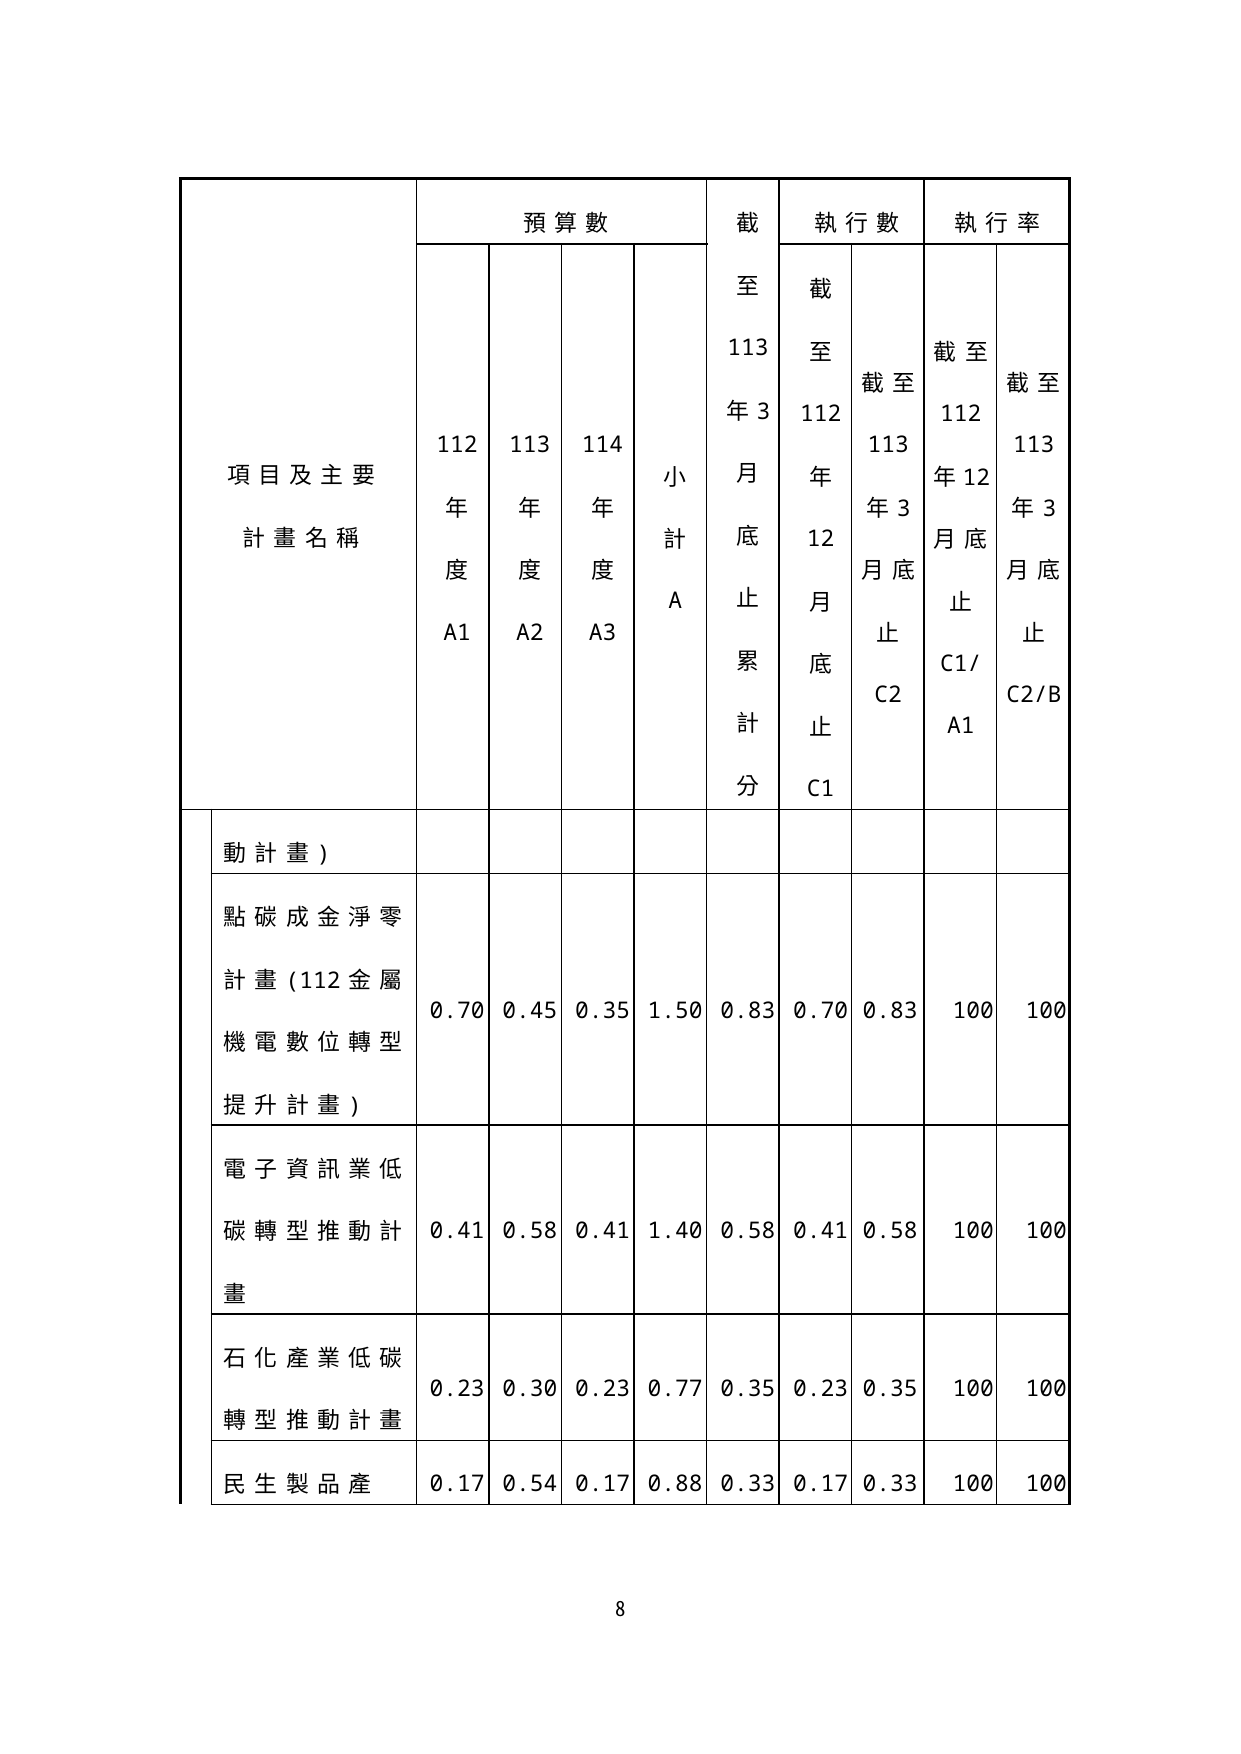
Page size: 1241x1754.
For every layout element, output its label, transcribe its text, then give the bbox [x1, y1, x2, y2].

table_cell 石化產業低碳轉型推動計畫 [212, 1315, 416, 1440]
table_header 項目及主要 計畫名稱 [182, 180, 416, 808]
table_cell [182, 1124, 211, 1313]
table_cell [182, 1440, 211, 1504]
table_cell [997, 810, 1068, 872]
table_cell [852, 810, 923, 872]
table_cell [780, 810, 851, 872]
table_cell 0.33 [852, 1441, 923, 1504]
table_cell 112 年度 A1 [417, 245, 488, 808]
table_cell 0.41 [417, 1126, 488, 1313]
table_cell 100 [925, 1126, 996, 1313]
table_cell 100 [997, 874, 1068, 1124]
table_cell 0.80 [707, 810, 778, 872]
table_cell 1.40 [635, 1126, 706, 1313]
table_header 執行率 [925, 180, 1068, 243]
table_cell 0.35 [707, 1315, 778, 1440]
table_cell 113 年度 A2 [490, 245, 561, 808]
table_cell 民生製品產 [212, 1441, 416, 1504]
table_cell [562, 810, 633, 872]
table_cell 100 [997, 1315, 1068, 1440]
table_cell 100 [997, 1441, 1068, 1504]
table_cell 0.35 [562, 874, 633, 1124]
table_cell 0.23 [562, 1315, 633, 1440]
table_cell 100 [925, 1315, 996, 1440]
table_cell 電子資訊業低碳轉型推動計畫 [212, 1126, 416, 1313]
table_cell 0.17 [417, 1441, 488, 1504]
table_cell [417, 810, 488, 872]
table_cell 小計 A [635, 245, 706, 808]
table_cell [635, 810, 706, 872]
table_header 執行數 [780, 180, 923, 243]
table_cell [490, 810, 561, 872]
table_cell [925, 810, 996, 872]
table_cell 0.70 [417, 874, 488, 1124]
table_cell 0.58 [490, 1126, 561, 1313]
table_cell [182, 1313, 211, 1440]
table_cell 0.70 [780, 874, 851, 1124]
table_cell 0.30 [490, 1315, 561, 1440]
table_cell [182, 810, 211, 872]
table_cell 100 [925, 874, 996, 1124]
table_cell 100 [997, 1126, 1068, 1313]
table_cell 0.33 [707, 1441, 778, 1504]
table_cell 0.58 [707, 1126, 778, 1313]
table_cell [182, 873, 211, 1124]
table_cell 0.41 [780, 1126, 851, 1313]
table_cell 1.50 [635, 874, 706, 1124]
table_cell 0.23 [780, 1315, 851, 1440]
table_cell 截至113年3月底止C2/B [997, 245, 1068, 808]
table_cell 0.17 [780, 1441, 851, 1504]
table_header 預算數 [417, 180, 706, 243]
table_cell 0.88 [635, 1441, 706, 1504]
table_cell 點碳成金淨零計畫(112金屬機電數位轉型提升計畫) [212, 874, 416, 1124]
table_cell 0.83 [707, 874, 778, 1124]
table_cell 動計畫) [212, 810, 416, 872]
table_cell 0.58 [852, 1126, 923, 1313]
table_cell 114 年度 A3 [562, 245, 633, 808]
table_cell 0.77 [635, 1315, 706, 1440]
table_header 截至113年3月底止累計分配數 B [707, 180, 778, 808]
table_cell 0.35 [852, 1315, 923, 1440]
table_cell 0.41 [562, 1126, 633, 1313]
table_cell 0.83 [852, 874, 923, 1124]
table_cell 100 [925, 1441, 996, 1504]
table_cell 截至112年12月底止C1/A1 [925, 245, 996, 808]
table_cell 截至112年12月底止 C1 [780, 245, 851, 808]
table_cell 0.45 [490, 874, 561, 1124]
table_cell 0.17 [562, 1441, 633, 1504]
table_cell 截至113年3月底止 C2 [852, 245, 923, 808]
table_cell 0.23 [417, 1315, 488, 1440]
table_cell 0.54 [490, 1441, 561, 1504]
